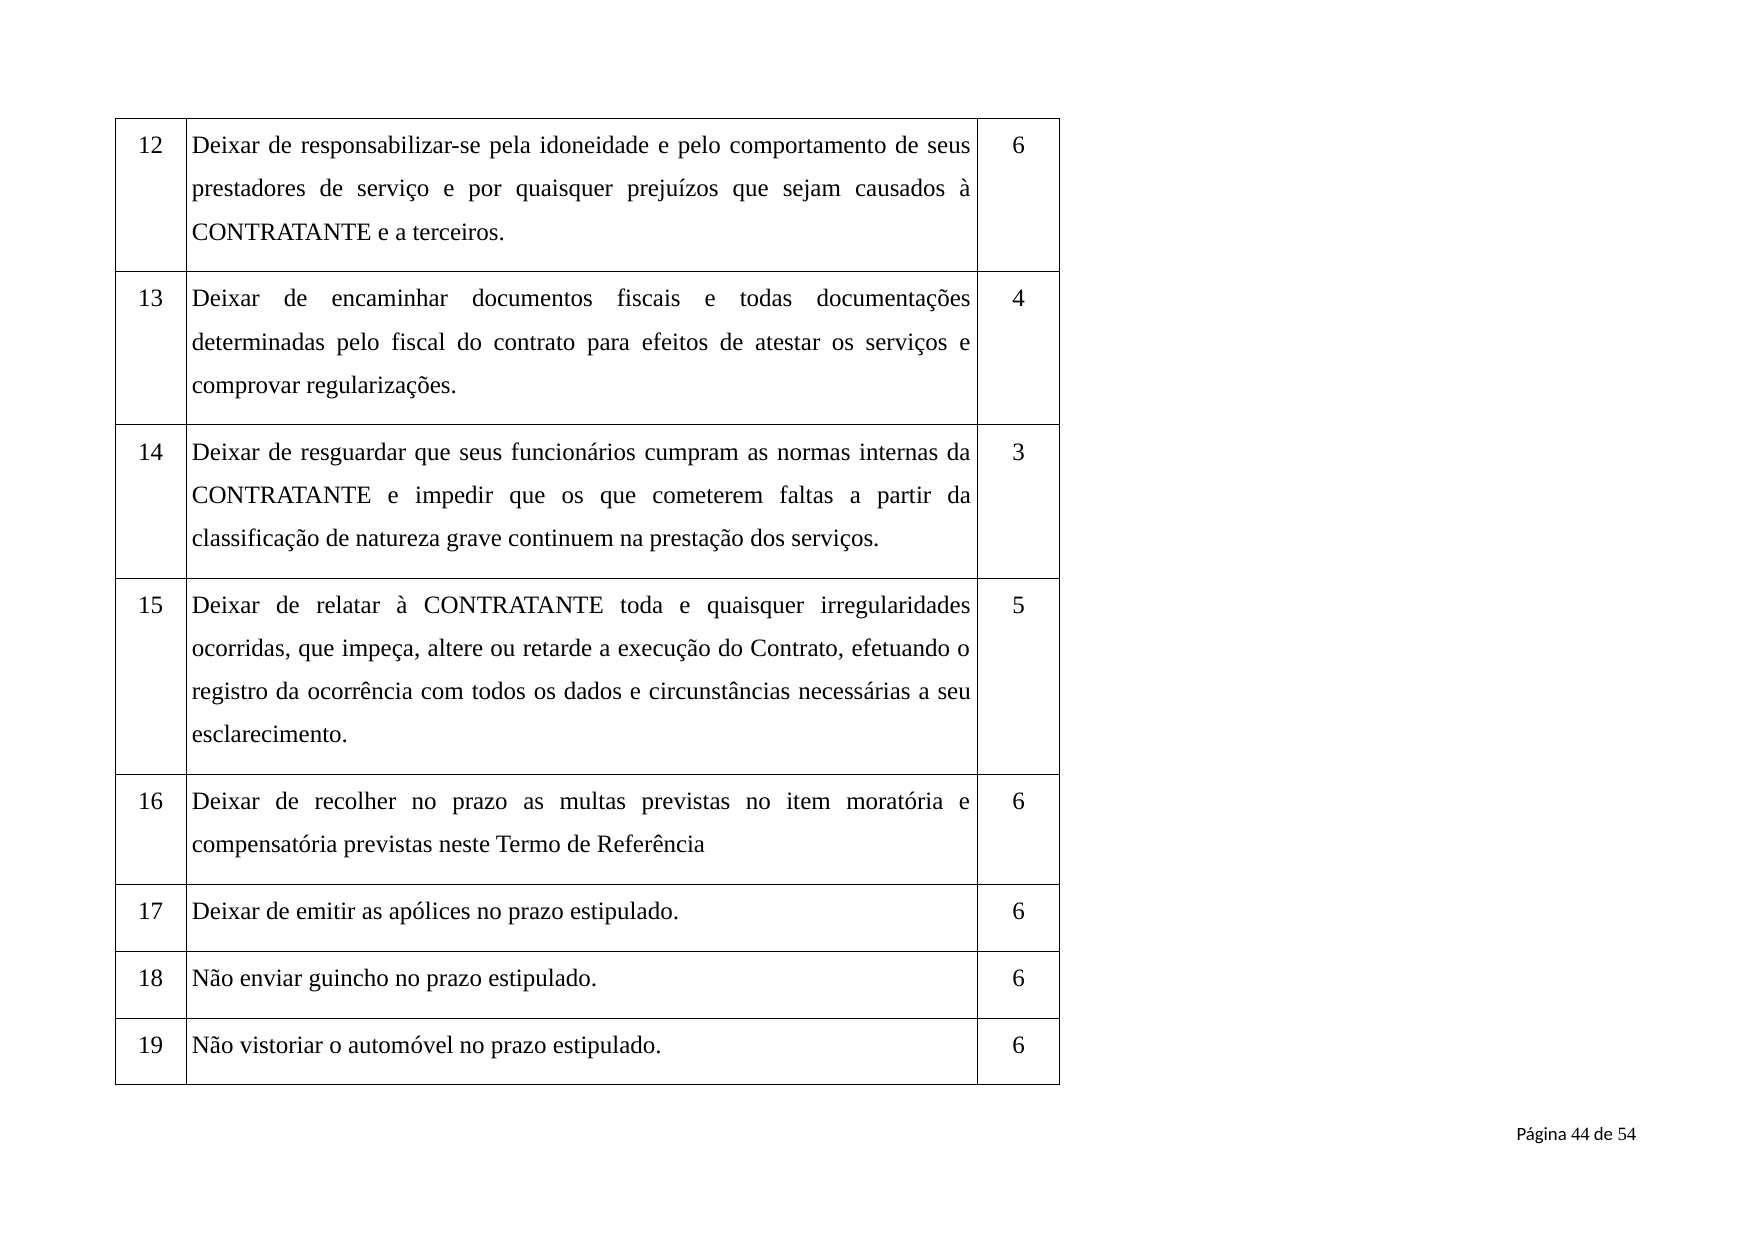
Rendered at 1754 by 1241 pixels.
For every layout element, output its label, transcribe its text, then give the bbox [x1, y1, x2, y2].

table_cell Deixar de recolher no prazo as multas previstas no item moratória e compensatória previstas neste Termo de Referência [187, 775, 977, 884]
table_cell 6 [978, 1019, 1059, 1084]
table_cell 18 [116, 952, 186, 1017]
table_cell Deixar de relatar à CONTRATANTE toda e quaisquer irregularidades ocorridas, que impeça, altere ou retarde a execução do Contrato, efetuando o registro da ocorrência com todos os dados e circunstâncias necessárias a seu esclarecimento. [187, 579, 977, 774]
table_cell 6 [978, 119, 1059, 271]
table_cell 19 [116, 1019, 186, 1084]
table_cell 17 [116, 885, 186, 951]
table_cell 4 [978, 272, 1059, 424]
table_cell 6 [978, 885, 1059, 951]
table_cell 13 [116, 272, 186, 424]
table_cell Deixar de encaminhar documentos fiscais e todas documentações determinadas pelo fiscal do contrato para efeitos de atestar os serviços e comprovar regularizações. [187, 272, 977, 424]
table_cell 15 [116, 579, 186, 774]
table_cell 6 [978, 775, 1059, 884]
table_cell Não vistoriar o automóvel no prazo estipulado. [187, 1019, 977, 1084]
table_cell 6 [978, 952, 1059, 1017]
table_cell 12 [116, 119, 186, 271]
table_cell Não enviar guincho no prazo estipulado. [187, 952, 977, 1017]
table_cell Deixar de responsabilizar-se pela idoneidade e pelo comportamento de seus prestadores de serviço e por quaisquer prejuízos que sejam causados à CONTRATANTE e a terceiros. [187, 119, 977, 271]
table_cell 16 [116, 775, 186, 884]
table_cell 3 [978, 425, 1059, 577]
table_cell Deixar de resguardar que seus funcionários cumpram as normas internas da CONTRATANTE e impedir que os que cometerem faltas a partir da classificação de natureza grave continuem na prestação dos serviços. [187, 425, 977, 577]
table_cell 5 [978, 579, 1059, 774]
table_cell Deixar de emitir as apólices no prazo estipulado. [187, 885, 977, 951]
table_cell 14 [116, 425, 186, 577]
